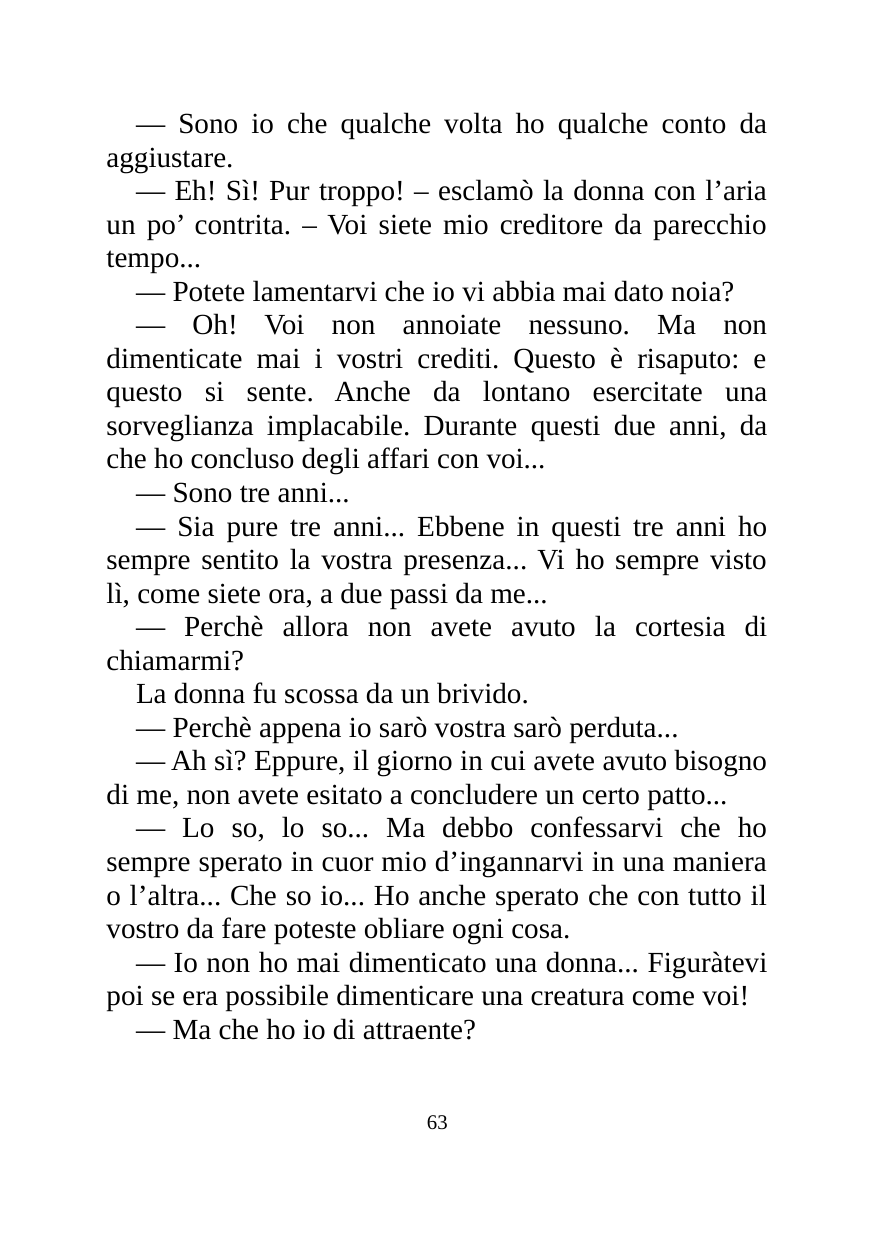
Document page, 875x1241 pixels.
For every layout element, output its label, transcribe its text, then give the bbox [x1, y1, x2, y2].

text — Sono io che qualche volta ho qualche conto da aggiustare. [106, 106, 768, 173]
text — Perchè appena io sarò vostra sarò perduta... [106, 710, 768, 743]
text — Ma che ho io di attraente? [106, 1012, 768, 1045]
text — Sono tre anni... [106, 475, 768, 509]
text — Oh! Voi non annoiate nessuno. Ma non dimenticate mai i vostri crediti. Questo è risaputo: e questo si sente. Anche da lontano esercitate una sorveglianza implacabile. Durante questi due anni, da che ho concluso degli affari con voi... [106, 307, 768, 475]
text — Ah sì? Eppure, il giorno in cui avete avuto bisogno di me, non avete esitato a concludere un certo patto... [106, 743, 768, 811]
text — Io non ho mai dimenticato una donna... Figuràtevi poi se era possibile dimenticare una creatura come voi! [106, 945, 768, 1012]
text — Perchè allora non avete avuto la cortesia di chiamarmi? [106, 609, 768, 676]
text — Eh! Sì! Pur troppo! – esclamò la donna con l’aria un po’ contrita. – Voi siete mio creditore da parecchio tempo... [106, 173, 768, 274]
text La donna fu scossa da un brivido. [106, 676, 768, 710]
text — Lo so, lo so... Ma debbo confessarvi che ho sempre sperato in cuor mio d’ingannarvi in una maniera o l’altra... Che so io... Ho anche sperato che con tutto il vostro da fare poteste obliare ogni cosa. [106, 811, 768, 945]
text — Potete lamentarvi che io vi abbia mai dato noia? [106, 274, 768, 307]
text — Sia pure tre anni... Ebbene in questi tre anni ho sempre sentito la vostra presenza... Vi ho sempre visto lì, come siete ora, a due passi da me... [106, 509, 768, 609]
